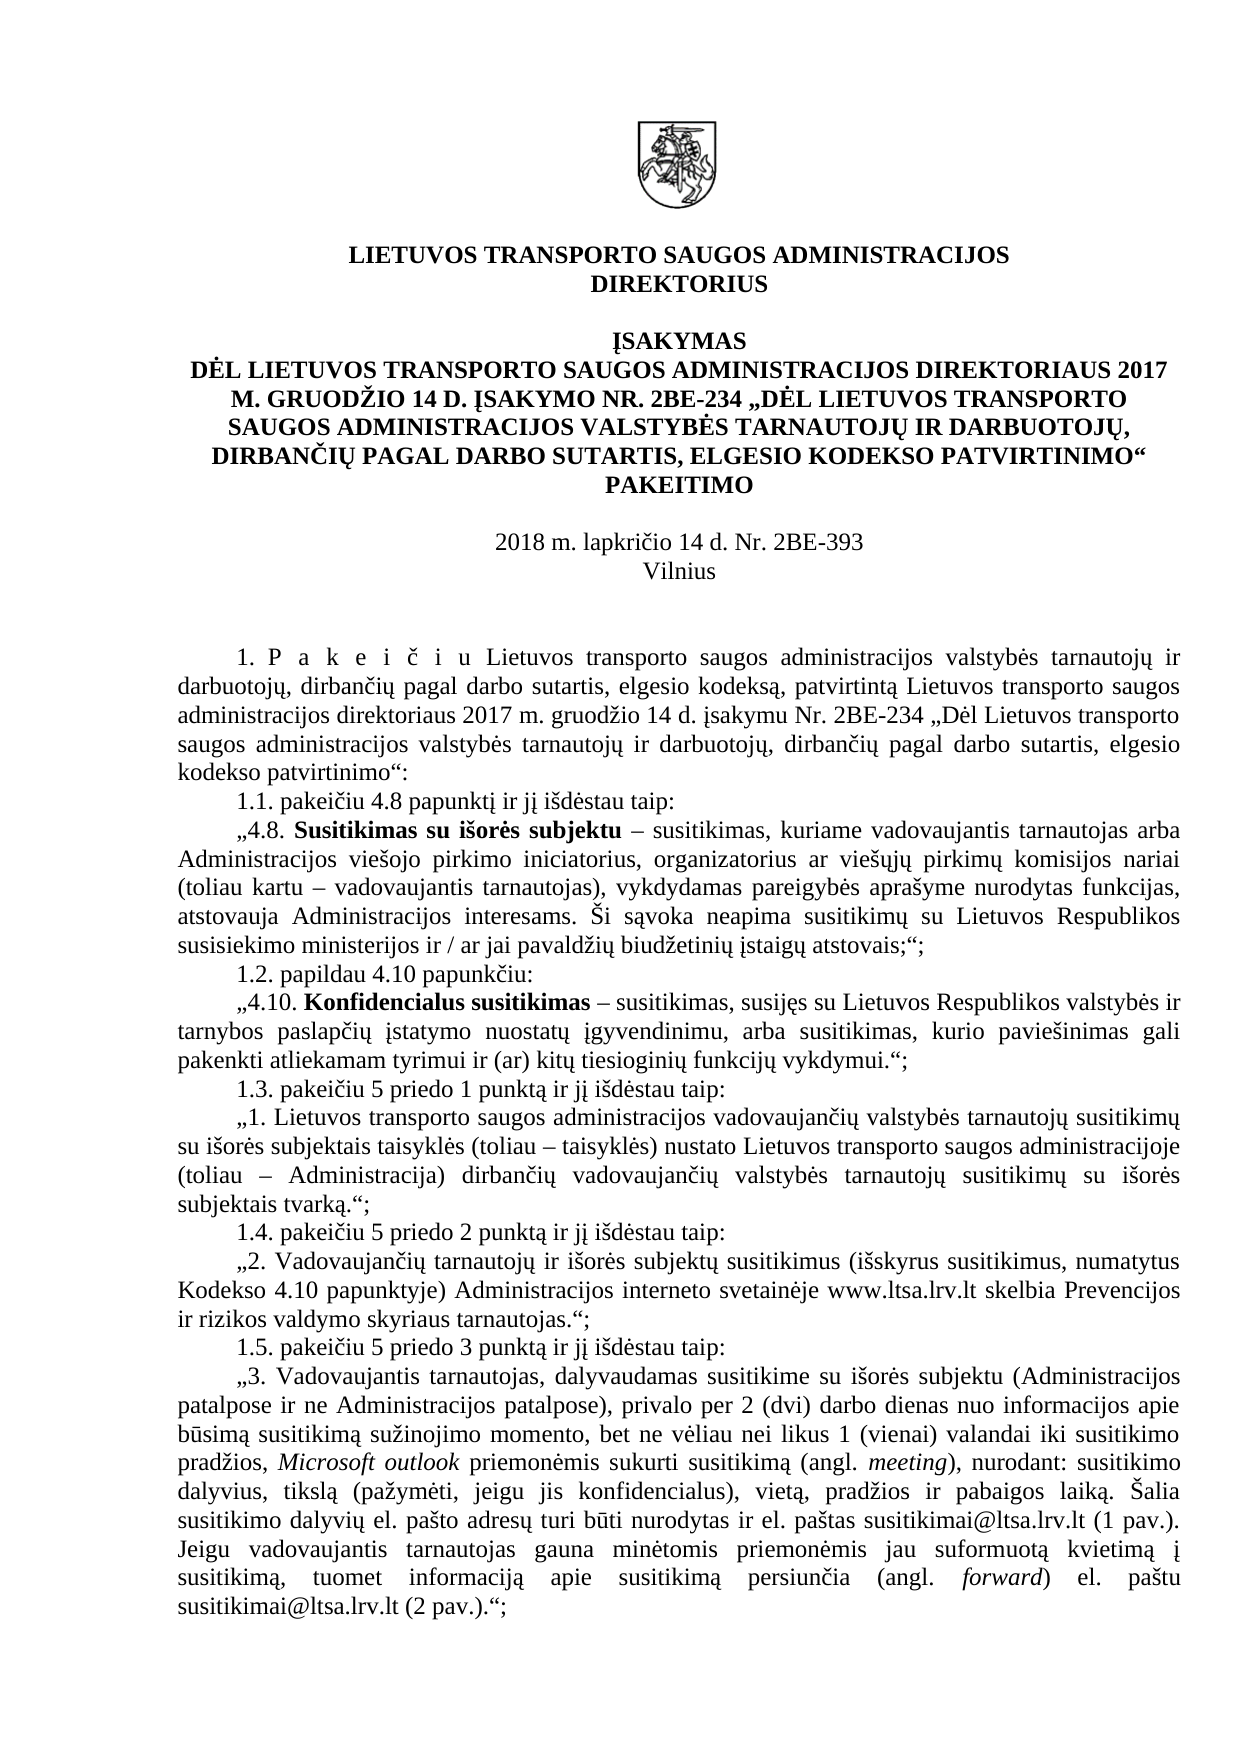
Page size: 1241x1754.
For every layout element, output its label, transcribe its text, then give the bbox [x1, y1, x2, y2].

text 1.3. pakeičiu 5 priedo 1 punktą ir jį išdėstau taip: [177, 1074, 1181, 1102]
text DĖL LIETUVOS TRANSPORTO SAUGOS ADMINISTRACIJOS DIREKTORIAUS 2017 M. GRUODŽIO 14 D. ĮSAKYMO NR. 2BE-234 „DĖL LIETUVOS TRANSPORTO SAUGOS ADMINISTRACIJOS VALSTYBĖS TARNAUTOJŲ IR DARBUOTOJŲ, DIRBANČIŲ PAGAL DARBO SUTARTIS, ELGESIO KODEKSO PATVIRTINIMO“ PAKEITIMO [177, 355, 1181, 499]
text DIREKTORIUS [177, 269, 1181, 297]
text Vilnius [177, 556, 1181, 585]
text 1.4. pakeičiu 5 priedo 2 punktą ir jį išdėstau taip: [177, 1217, 1181, 1246]
text 1.1. pakeičiu 4.8 papunktį ir jį išdėstau taip: [177, 786, 1181, 815]
text ĮSAKYMAS [177, 326, 1181, 355]
text „4.8. Susitikimas su išorės subjektu – susitikimas, kuriame vadovaujantis tarnautojas arba Administracijos viešojo pirkimo iniciatorius, organizatorius ar viešųjų pirkimų komisijos nariai (toliau kartu – vadovaujantis tarnautojas), vykdydamas pareigybės aprašyme nurodytas funkcijas, atstovauja Administracijos interesams. Ši sąvoka neapima susitikimų su Lietuvos Respublikos susisiekimo ministerijos ir / ar jai pavaldžių biudžetinių įstaigų atstovais;“; [177, 815, 1181, 959]
text LIETUVOS TRANSPORTO SAUGOS ADMINISTRACIJOS [177, 240, 1181, 269]
text 1.5. pakeičiu 5 priedo 3 punktą ir jį išdėstau taip: [177, 1332, 1181, 1361]
text 2018 m. lapkričio 14 d. Nr. 2BE-393 [177, 527, 1181, 556]
text „2. Vadovaujančių tarnautojų ir išorės subjektų susitikimus (išskyrus susitikimus, numatytus Kodekso 4.10 papunktyje) Administracijos interneto svetainėje www.ltsa.lrv.lt skelbia Prevencijos ir rizikos valdymo skyriaus tarnautojas.“; [177, 1246, 1181, 1332]
text „3. Vadovaujantis tarnautojas, dalyvaudamas susitikime su išorės subjektu (Administracijos patalpose ir ne Administracijos patalpose), privalo per 2 (dvi) darbo dienas nuo informacijos apie būsimą susitikimą sužinojimo momento, bet ne vėliau nei likus 1 (vienai) valandai iki susitikimo pradžios, Microsoft outlook priemonėmis sukurti susitikimą (angl. meeting), nurodant: susitikimo dalyvius, tikslą (pažymėti, jeigu jis konfidencialus), vietą, pradžios ir pabaigos laiką. Šalia susitikimo dalyvių el. pašto adresų turi būti nurodytas ir el. paštas susitikimai@ltsa.lrv.lt (1 pav.). Jeigu vadovaujantis tarnautojas gauna minėtomis priemonėmis jau suformuotą kvietimą į susitikimą, tuomet informaciją apie susitikimą persiunčia (angl. forward) el. paštu susitikimai@ltsa.lrv.lt (2 pav.).“; [177, 1361, 1181, 1620]
text „1. Lietuvos transporto saugos administracijos vadovaujančių valstybės tarnautojų susitikimų su išorės subjektais taisyklės (toliau – taisyklės) nustato Lietuvos transporto saugos administracijoje (toliau – Administracija) dirbančių vadovaujančių valstybės tarnautojų susitikimų su išorės subjektais tvarką.“; [177, 1102, 1181, 1217]
text 1.2. papildau 4.10 papunkčiu: [177, 959, 1181, 987]
text 1. P a k e i č i u Lietuvos transporto saugos administracijos valstybės tarnautojų ir darbuotojų, dirbančių pagal darbo sutartis, elgesio kodeksą, patvirtintą Lietuvos transporto saugos administracijos direktoriaus 2017 m. gruodžio 14 d. įsakymu Nr. 2BE-234 „Dėl Lietuvos transporto saugos administracijos valstybės tarnautojų ir darbuotojų, dirbančių pagal darbo sutartis, elgesio kodekso patvirtinimo“: [177, 642, 1181, 786]
text „4.10. Konfidencialus susitikimas – susitikimas, susijęs su Lietuvos Respublikos valstybės ir tarnybos paslapčių įstatymo nuostatų įgyvendinimu, arba susitikimas, kurio paviešinimas gali pakenkti atliekamam tyrimui ir (ar) kitų tiesioginių funkcijų vykdymui.“; [177, 987, 1181, 1074]
